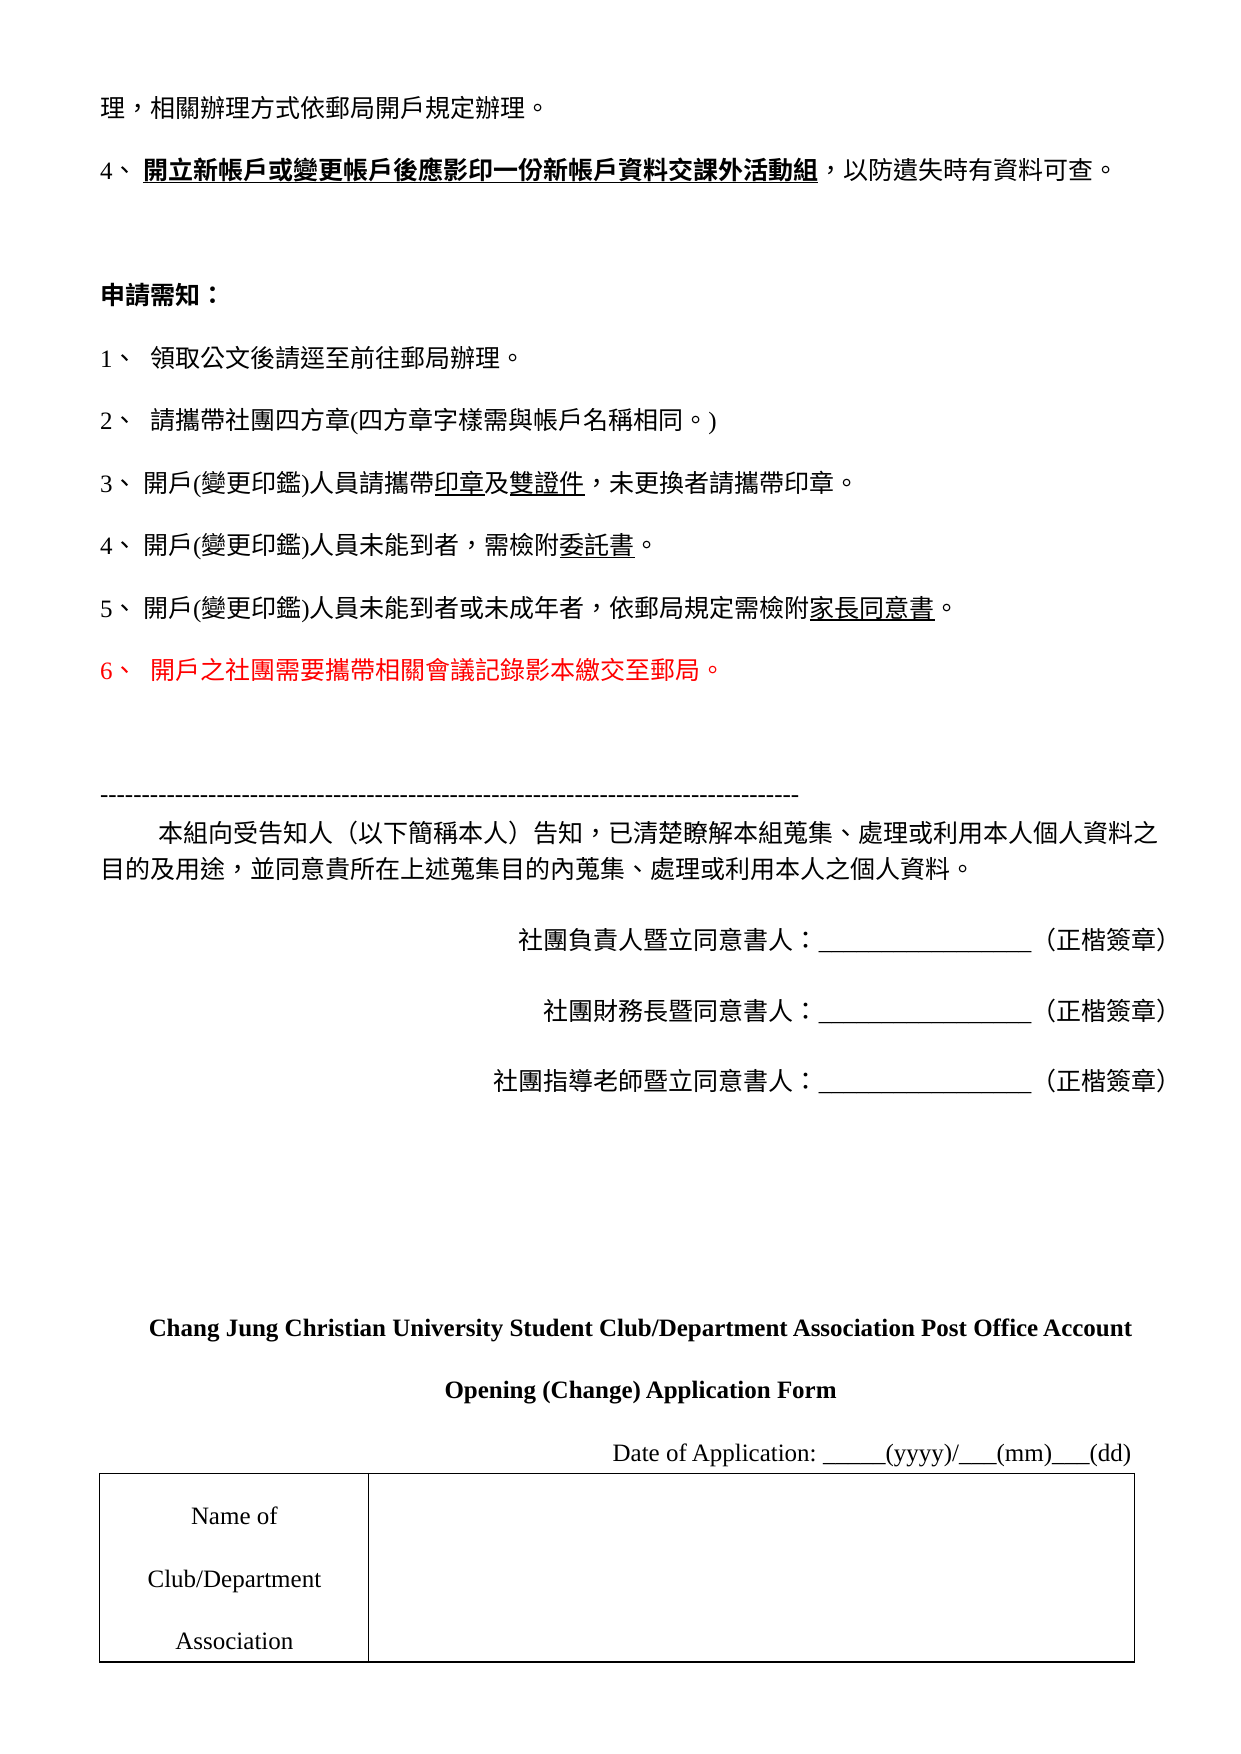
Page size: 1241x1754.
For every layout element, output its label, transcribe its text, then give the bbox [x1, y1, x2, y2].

table_header [369, 1474, 1134, 1661]
text 社團指導老師暨立同意書人：_________________（正楷簽章） [100, 1062, 1181, 1098]
list 開戶之社團需要攜帶相關會議記錄影本繳交至郵局。 [100, 627, 1150, 689]
text ------------------------------------------------------------------------------------ [100, 752, 1150, 814]
list 開戶(變更印鑑)人員未能到者，需檢附委託書。 [100, 502, 1150, 564]
list 開戶(變更印鑑)人員未能到者或未成年者，依郵局規定需檢附家長同意書。 [100, 564, 1150, 627]
text 社團負責人暨立同意書人：_________________（正楷簽章） [100, 921, 1181, 956]
list 開立新帳戶或變更帳戶後應影印一份新帳戶資料交課外活動組，以防遺失時有資料可查。 [100, 127, 1150, 189]
text Chang Jung Christian University Student Club/Department Association Post Office Account Opening (Change) Application Form [100, 1285, 1181, 1410]
table_header Name of Club/Department Association [100, 1474, 368, 1661]
list 開戶(變更印鑑)人員請攜帶印章及雙證件，未更換者請攜帶印章。 [100, 439, 1150, 502]
text 申請需知： [100, 252, 1150, 314]
text Date of Application: _____(yyyy)/___(mm)___(dd) [100, 1410, 1131, 1473]
list 理，相關辦理方式依郵局開戶規定辦理。 [100, 64, 1150, 127]
text 社團財務長暨同意書人：_________________（正楷簽章） [100, 992, 1181, 1027]
list 領取公文後請逕至前往郵局辦理。 [100, 314, 1150, 377]
text 本組向受告知人（以下簡稱本人）告知，已清楚瞭解本組蒐集、處理或利用本人個人資料之目的及用途，並同意貴所在上述蒐集目的內蒐集、處理或利用本人之個人資料。 [100, 814, 1181, 885]
list 請攜帶社團四方章(四方章字樣需與帳戶名稱相同。) [100, 377, 1150, 439]
